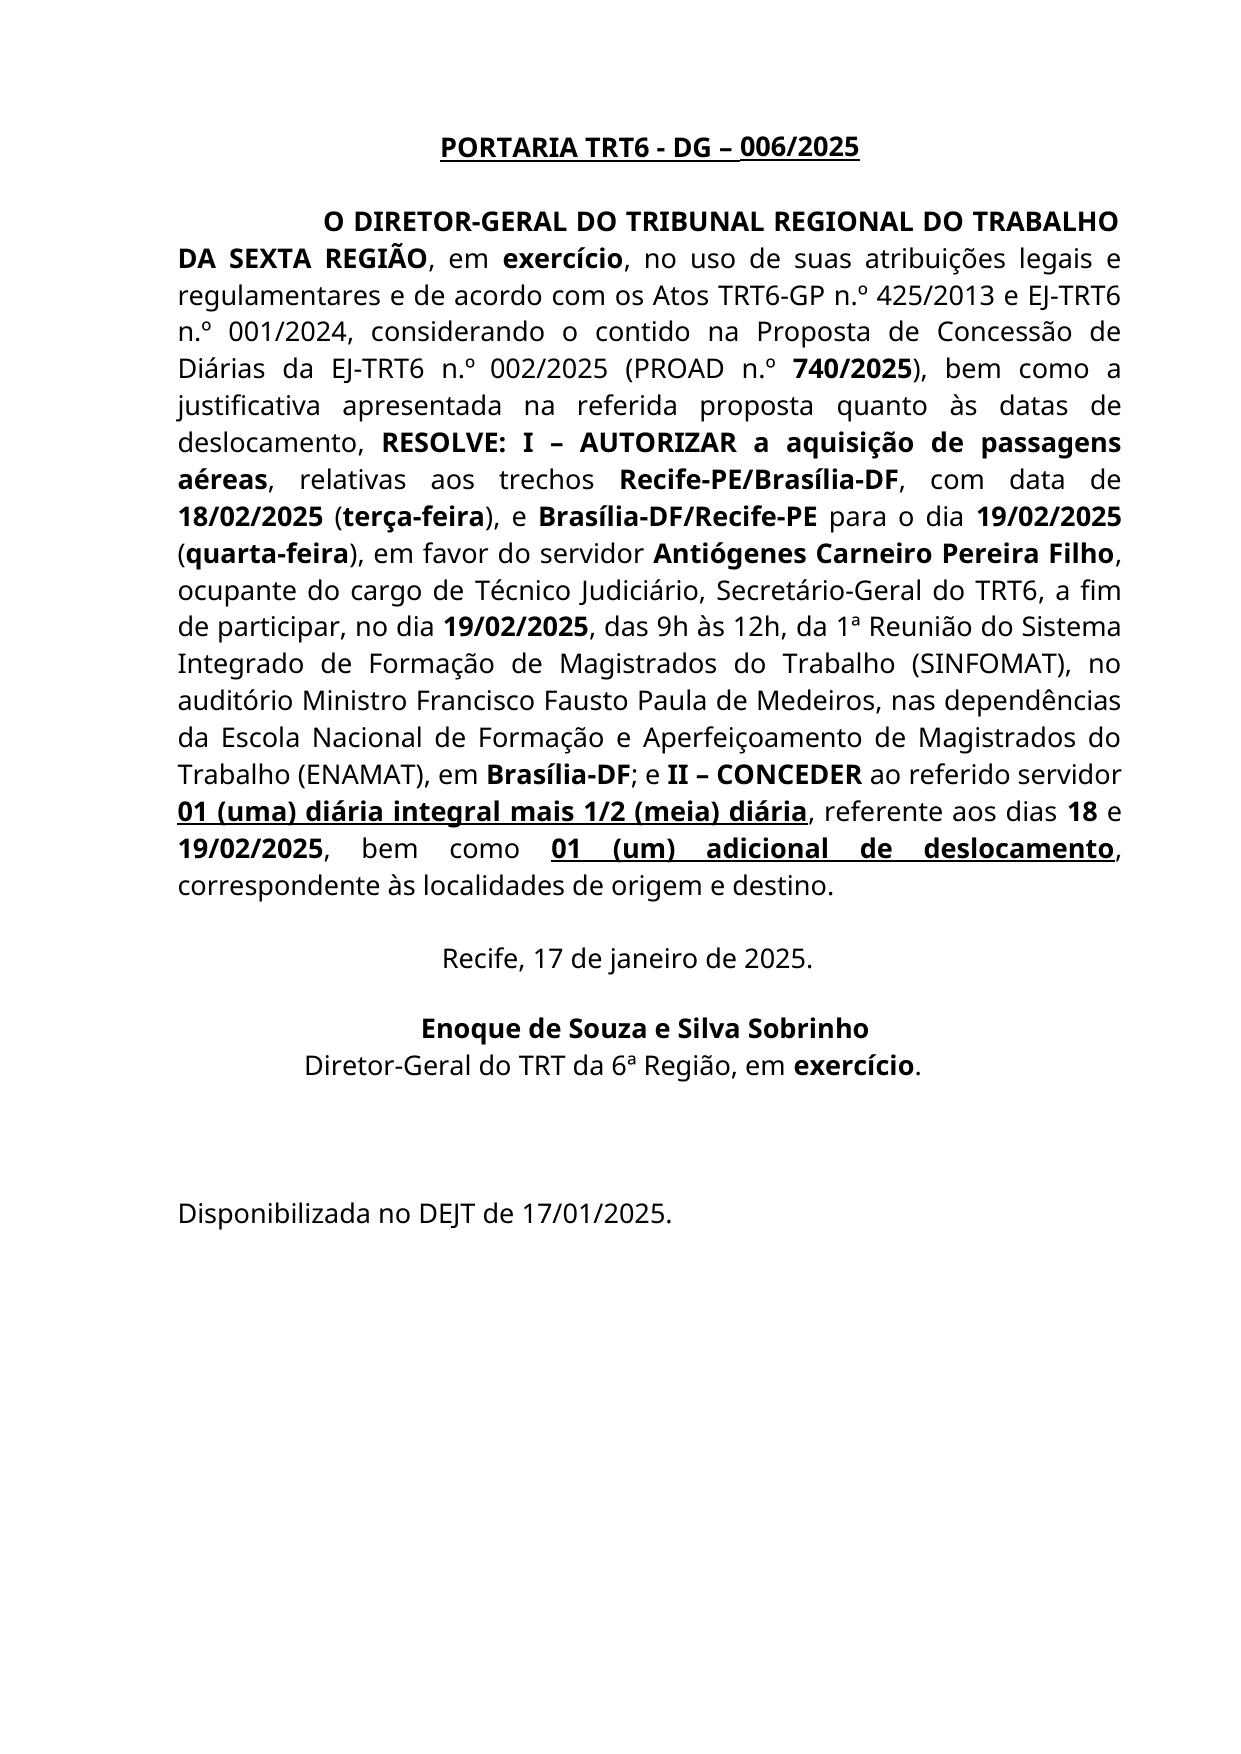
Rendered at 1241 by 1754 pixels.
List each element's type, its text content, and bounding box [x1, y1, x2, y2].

subtitle Enoque de Souza e Silva Sobrinho [177, 1010, 1122, 1047]
subtitle Diretor-Geral do TRT da 6ª Região, em exercício. [177, 1047, 1122, 1083]
subtitle Recife, 17 de janeiro de 2025. [177, 940, 1122, 977]
subtitle PORTARIA TRT6 - DG – 006/2025 [177, 127, 1122, 165]
subtitle O DIRETOR-GERAL DO TRIBUNAL REGIONAL DO TRABALHO DA SEXTA REGIÃO, em exercício, no uso de suas atribuições legais e regulamentares e de acordo com os Atos TRT6-GP n.º 425/2013 e EJ-TRT6 n.º 001/2024, considerando o contido na Proposta de Concessão de Diárias da EJ-TRT6 n.º 002/2025 (PROAD n.º 740/2025), bem como a justificativa apresentada na referida proposta quanto às datas de deslocamento, RESOLVE: I – AUTORIZAR a aquisição de passagens aéreas, relativas aos trechos Recife-PE/Brasília-DF, com data de 18/02/2025 (terça-feira), e Brasília-DF/Recife-PE para o dia 19/02/2025 (quarta-feira), em favor do servidor Antiógenes Carneiro Pereira Filho, ocupante do cargo de Técnico Judiciário, Secretário-Geral do TRT6, a fim de participar, no dia 19/02/2025, das 9h às 12h, da 1ª Reunião do Sistema Integrado de Formação de Magistrados do Trabalho (SINFOMAT), no auditório Ministro Francisco Fausto Paula de Medeiros, nas dependências da Escola Nacional de Formação e Aperfeiçoamento de Magistrados do Trabalho (ENAMAT), em Brasília-DF; e II – CONCEDER ao referido servidor 01 (uma) diária integral mais 1/2 (meia) diária, referente aos dias 18 e 19/02/2025, bem como 01 (um) adicional de deslocamento, correspondente às localidades de origem e destino. [177, 202, 1122, 903]
subtitle Disponibilizada no DEJT de 17/01/2025. [177, 1194, 1122, 1231]
